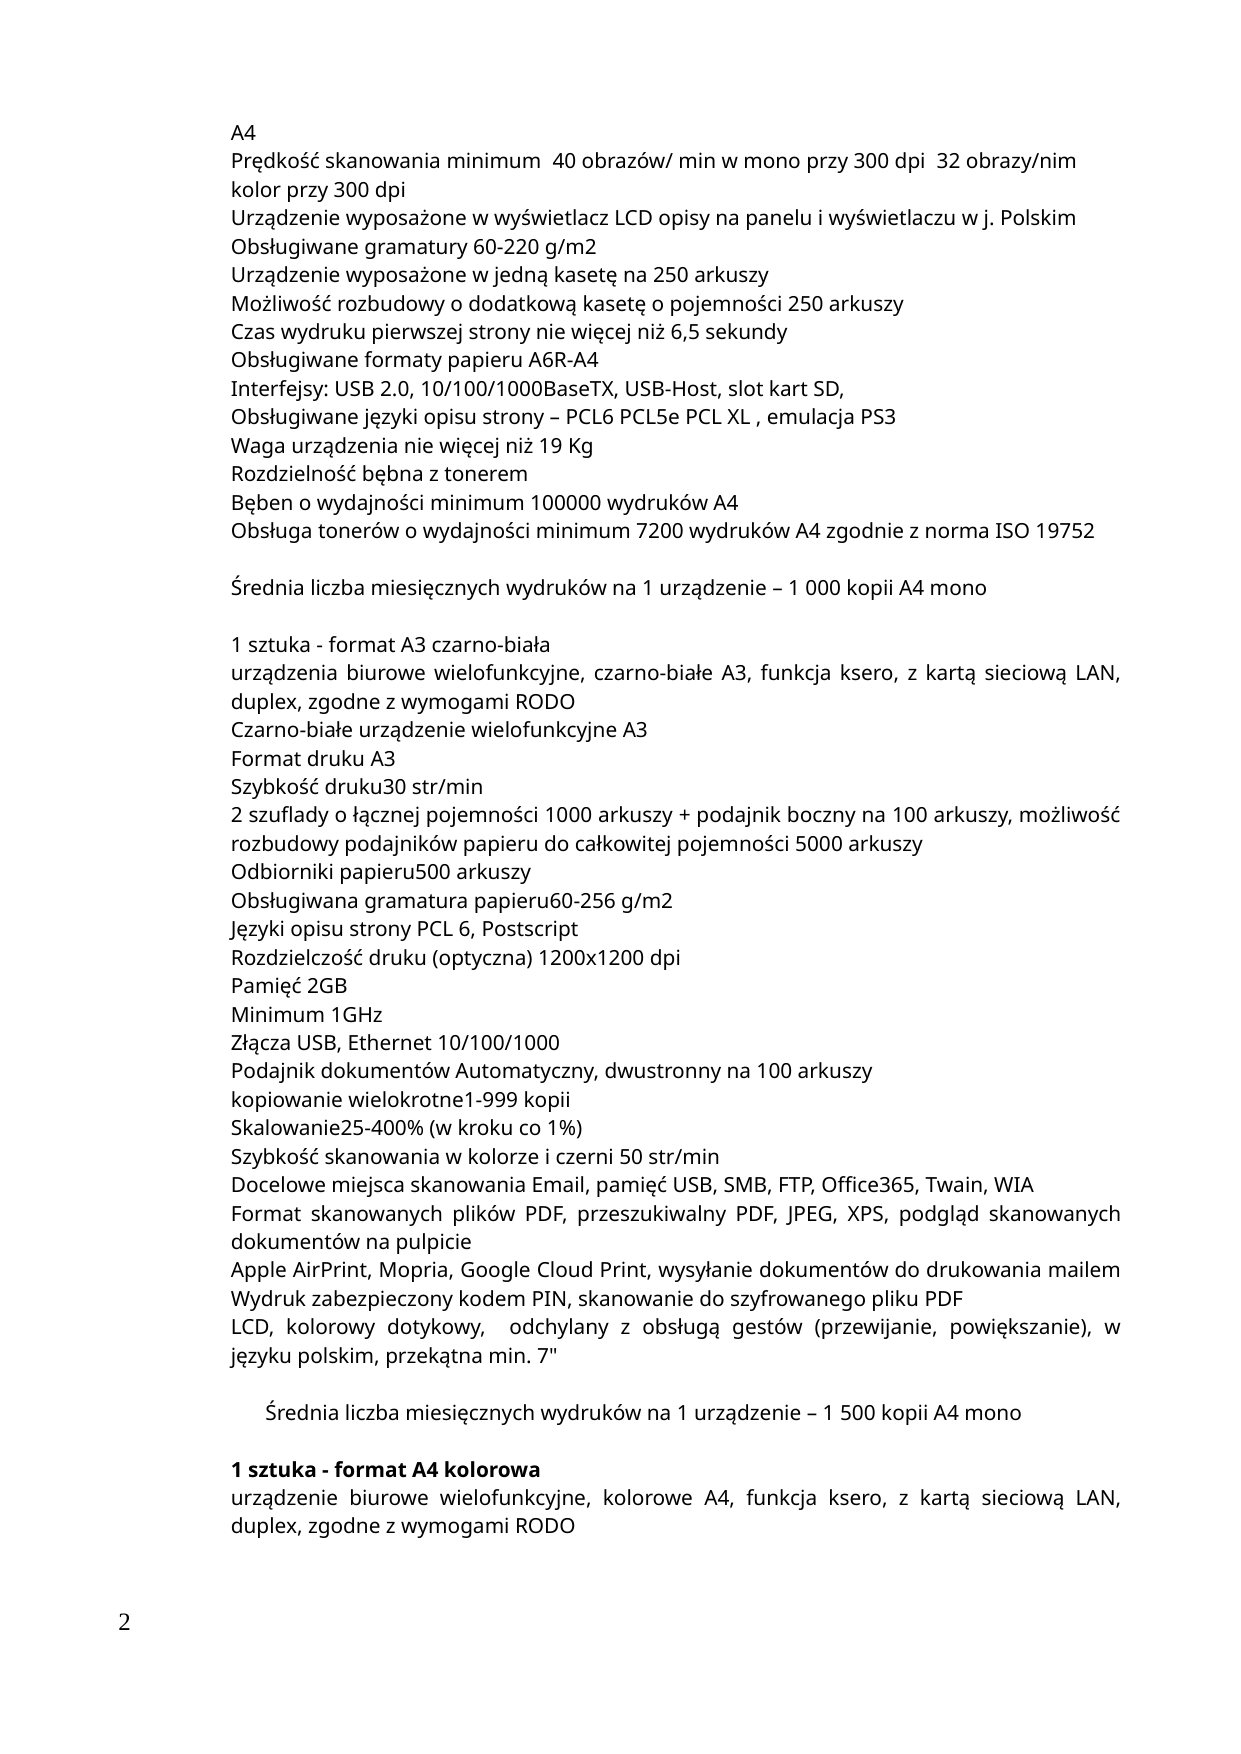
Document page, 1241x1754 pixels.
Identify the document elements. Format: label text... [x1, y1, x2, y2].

list Interfejsy: USB 2.0, 10/100/1000BaseTX, USB-Host, slot kart SD, [156, 374, 1122, 402]
list Format skanowanych plików PDF, przeszukiwalny PDF, JPEG, XPS, podgląd skanowanych dokumentów na pulpicie [156, 1199, 1122, 1256]
list Podajnik dokumentów Automatyczny, dwustronny na 100 arkuszy [156, 1057, 1122, 1085]
list Szybkość skanowania w kolorze i czerni 50 str/min [156, 1142, 1122, 1170]
list 2 szuflady o łącznej pojemności 1000 arkuszy + podajnik boczny na 100 arkuszy, możliwość rozbudowy podajników papieru do całkowitej pojemności 5000 arkuszy [156, 801, 1122, 857]
list Skalowanie25-400% (w kroku co 1%) [156, 1113, 1122, 1142]
list Apple AirPrint, Mopria, Google Cloud Print, wysyłanie dokumentów do drukowania mailem Wydruk zabezpieczony kodem PIN, skanowanie do szyfrowanego pliku PDF [156, 1256, 1122, 1312]
list 1 sztuka - format A4 kolorowa [156, 1455, 1122, 1483]
list Obsługa tonerów o wydajności minimum 7200 wydruków A4 zgodnie z norma ISO 19752 [156, 516, 1122, 545]
list Złącza USB, Ethernet 10/100/1000 [156, 1028, 1122, 1057]
list Waga urządzenia nie więcej niż 19 Kg [156, 431, 1122, 459]
list urządzenie biurowe wielofunkcyjne, kolorowe A4, funkcja ksero, z kartą sieciową LAN, duplex, zgodne z wymogami RODO [156, 1483, 1122, 1540]
list kopiowanie wielokrotne1-999 kopii [156, 1085, 1122, 1113]
list Format druku A3 [156, 744, 1122, 772]
list urządzenia biurowe wielofunkcyjne, czarno-białe A3, funkcja ksero, z kartą sieciową LAN, duplex, zgodne z wymogami RODO [156, 658, 1122, 715]
list Czarno-białe urządzenie wielofunkcyjne A3 [156, 715, 1122, 744]
list Obsługiwana gramatura papieru60-256 g/m2 [156, 886, 1122, 914]
list Urządzenie wyposażone w wyświetlacz LCD opisy na panelu i wyświetlaczu w j. Polskim [156, 203, 1122, 232]
list LCD, kolorowy dotykowy, odchylany z obsługą gestów (przewijanie, powiększanie), w języku polskim, przekątna min. 7" [156, 1312, 1122, 1369]
list Języki opisu strony PCL 6, Postscript [156, 914, 1122, 943]
list Średnia liczba miesięcznych wydruków na 1 urządzenie – 1 000 kopii A4 mono [156, 573, 1122, 602]
list Rozdzielność bębna z tonerem [156, 459, 1122, 488]
text Średnia liczba miesięcznych wydruków na 1 urządzenie – 1 500 kopii A4 mono [118, 1398, 1122, 1426]
list Rozdzielczość druku (optyczna) 1200x1200 dpi [156, 943, 1122, 971]
list 1 sztuka - format A3 czarno-biała [156, 630, 1122, 658]
list Minimum 1GHz [156, 1000, 1122, 1028]
list Obsługiwane języki opisu strony – PCL6 PCL5e PCL XL , emulacja PS3 [156, 402, 1122, 431]
list Urządzenie wyposażone w jedną kasetę na 250 arkuszy [156, 260, 1122, 289]
list Obsługiwane formaty papieru A6R-A4 [156, 346, 1122, 374]
list Obsługiwane gramatury 60-220 g/m2 [156, 232, 1122, 260]
list Szybkość druku30 str/min [156, 772, 1122, 801]
list Pamięć 2GB [156, 971, 1122, 1000]
list Prędkość skanowania minimum 40 obrazów/ min w mono przy 300 dpi 32 obrazy/nim kolor przy 300 dpi [156, 147, 1122, 203]
list A4 [156, 118, 1122, 147]
list Bęben o wydajności minimum 100000 wydruków A4 [156, 488, 1122, 516]
list Możliwość rozbudowy o dodatkową kasetę o pojemności 250 arkuszy [156, 289, 1122, 317]
list Czas wydruku pierwszej strony nie więcej niż 6,5 sekundy [156, 317, 1122, 346]
list Docelowe miejsca skanowania Email, pamięć USB, SMB, FTP, Office365, Twain, WIA [156, 1170, 1122, 1199]
list Odbiorniki papieru500 arkuszy [156, 857, 1122, 886]
